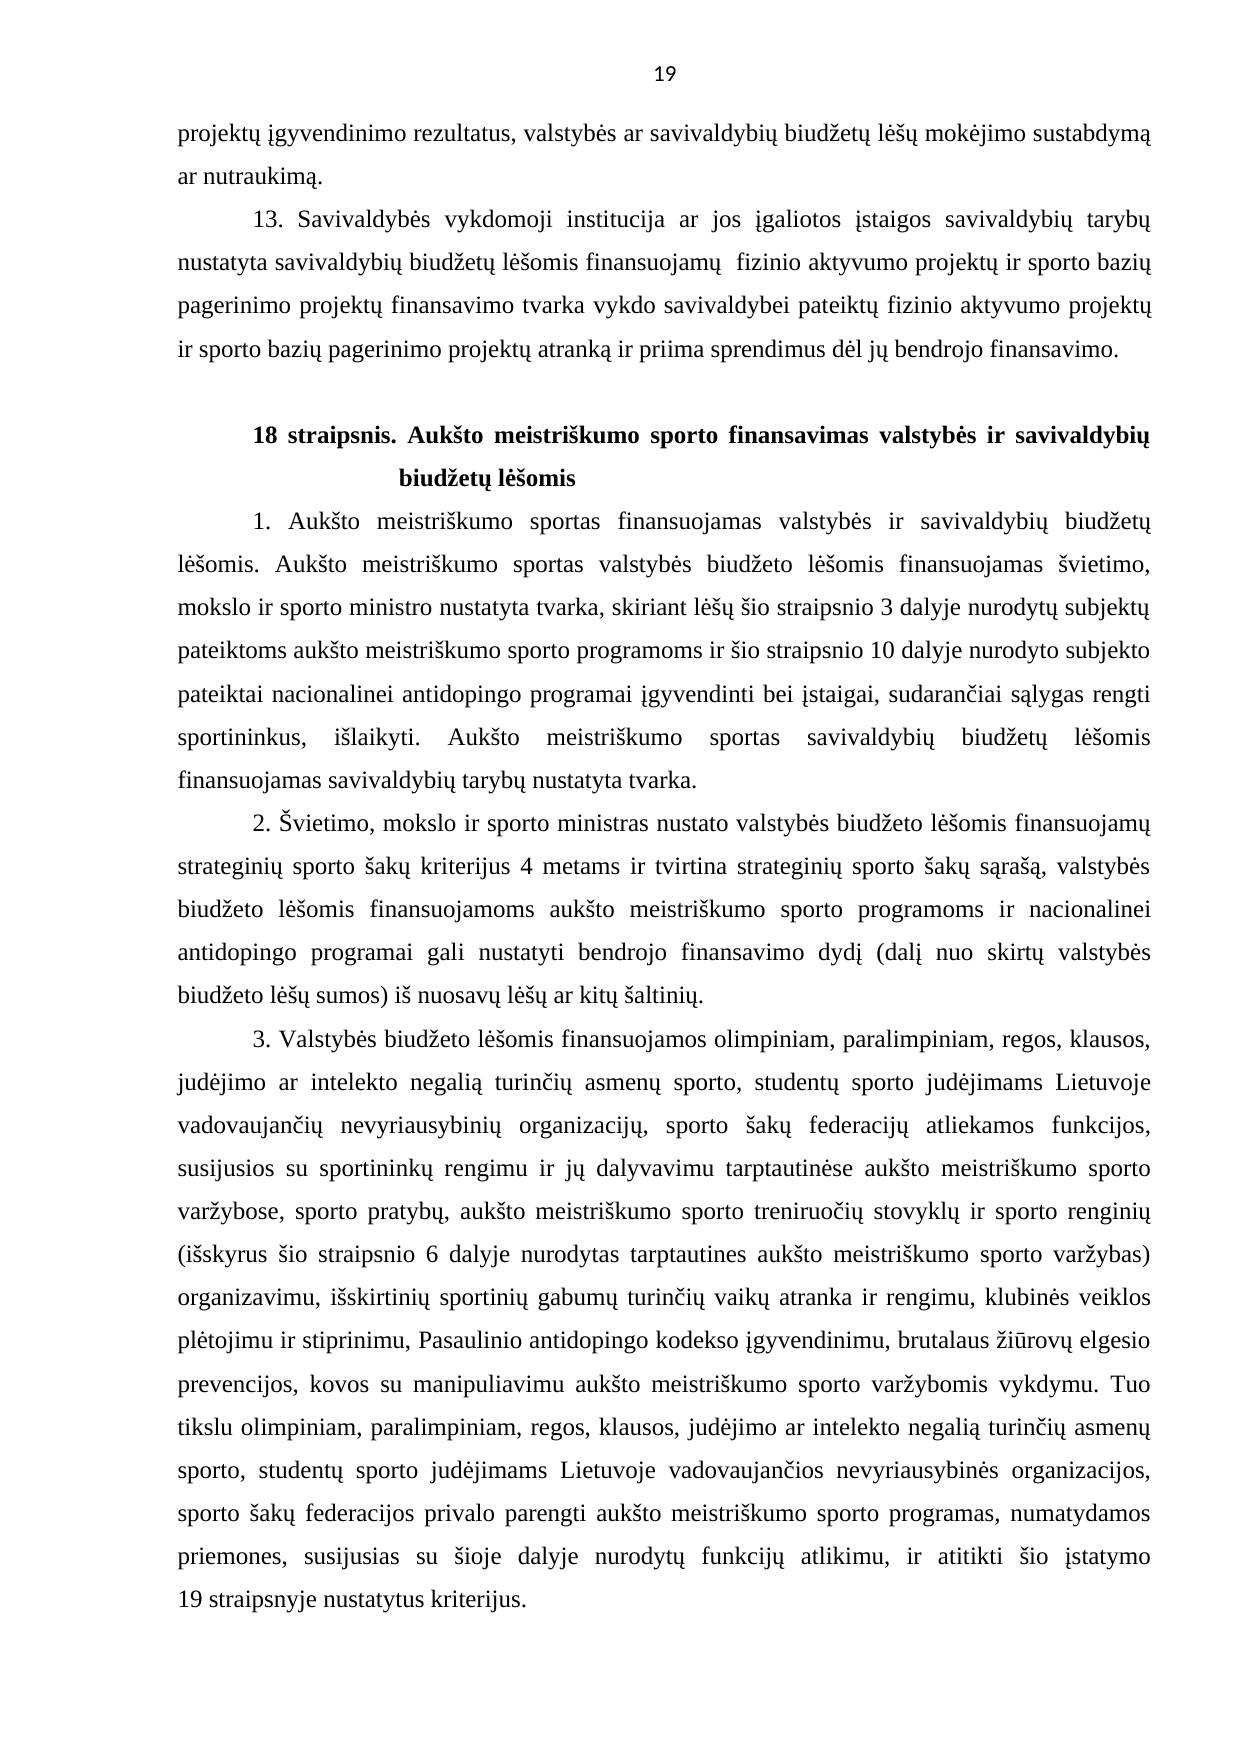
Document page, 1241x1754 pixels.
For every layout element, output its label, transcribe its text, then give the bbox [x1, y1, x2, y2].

text 13. Savivaldybės vykdomoji institucija ar jos įgaliotos įstaigos savivaldybių tarybų nustatyta savivaldybių biudžetų lėšomis finansuojamų fizinio aktyvumo projektų ir sporto bazių pagerinimo projektų finansavimo tvarka vykdo savivaldybei pateiktų fizinio aktyvumo projektų ir sporto bazių pagerinimo projektų atranką ir priima sprendimus dėl jų bendrojo finansavimo. [177, 204, 1152, 362]
text 1. Aukšto meistriškumo sportas finansuojamas valstybės ir savivaldybių biudžetų lėšomis. Aukšto meistriškumo sportas valstybės biudžeto lėšomis finansuojamas švietimo, mokslo ir sporto ministro nustatyta tvarka, skiriant lėšų šio straipsnio 3 dalyje nurodytų subjektų pateiktoms aukšto meistriškumo sporto programoms ir šio straipsnio 10 dalyje nurodyto subjekto pateiktai nacionalinei antidopingo programai įgyvendinti bei įstaigai, sudarančiai sąlygas rengti sportininkus, išlaikyti. Aukšto meistriškumo sportas savivaldybių biudžetų lėšomis finansuojamas savivaldybių tarybų nustatyta tvarka. [177, 506, 1152, 794]
text 2. Švietimo, mokslo ir sporto ministras nustato valstybės biudžeto lėšomis finansuojamų strateginių sporto šakų kriterijus 4 metams ir tvirtina strateginių sporto šakų sąrašą, valstybės biudžeto lėšomis finansuojamoms aukšto meistriškumo sporto programoms ir nacionalinei antidopingo programai gali nustatyti bendrojo finansavimo dydį (dalį nuo skirtų valstybės biudžeto lėšų sumos) iš nuosavų lėšų ar kitų šaltinių. [177, 808, 1152, 1009]
text 18 straipsnis. Aukšto meistriškumo sporto finansavimas valstybės ir savivaldybių biudžetų lėšomis [252, 420, 1152, 492]
text 3. Valstybės biudžeto lėšomis finansuojamos olimpiniam, paralimpiniam, regos, klausos, judėjimo ar intelekto negalią turinčių asmenų sporto, studentų sporto judėjimams Lietuvoje vadovaujančių nevyriausybinių organizacijų, sporto šakų federacijų atliekamos funkcijos, susijusios su sportininkų rengimu ir jų dalyvavimu tarptautinėse aukšto meistriškumo sporto varžybose, sporto pratybų, aukšto meistriškumo sporto treniruočių stovyklų ir sporto renginių (išskyrus šio straipsnio 6 dalyje nurodytas tarptautines aukšto meistriškumo sporto varžybas) organizavimu, išskirtinių sportinių gabumų turinčių vaikų atranka ir rengimu, klubinės veiklos plėtojimu ir stiprinimu, Pasaulinio antidopingo kodekso įgyvendinimu, brutalaus žiūrovų elgesio prevencijos, kovos su manipuliavimu aukšto meistriškumo sporto varžybomis vykdymu. Tuo tikslu olimpiniam, paralimpiniam, regos, klausos, judėjimo ar intelekto negalią turinčių asmenų sporto, studentų sporto judėjimams Lietuvoje vadovaujančios nevyriausybinės organizacijos, sporto šakų federacijos privalo parengti aukšto meistriškumo sporto programas, numatydamos priemones, susijusias su šioje dalyje nurodytų funkcijų atlikimu, ir atitikti šio įstatymo 19 straipsnyje nustatytus kriterijus. [177, 1024, 1152, 1613]
text projektų įgyvendinimo rezultatus, valstybės ar savivaldybių biudžetų lėšų mokėjimo sustabdymą ar nutraukimą. [177, 118, 1152, 190]
